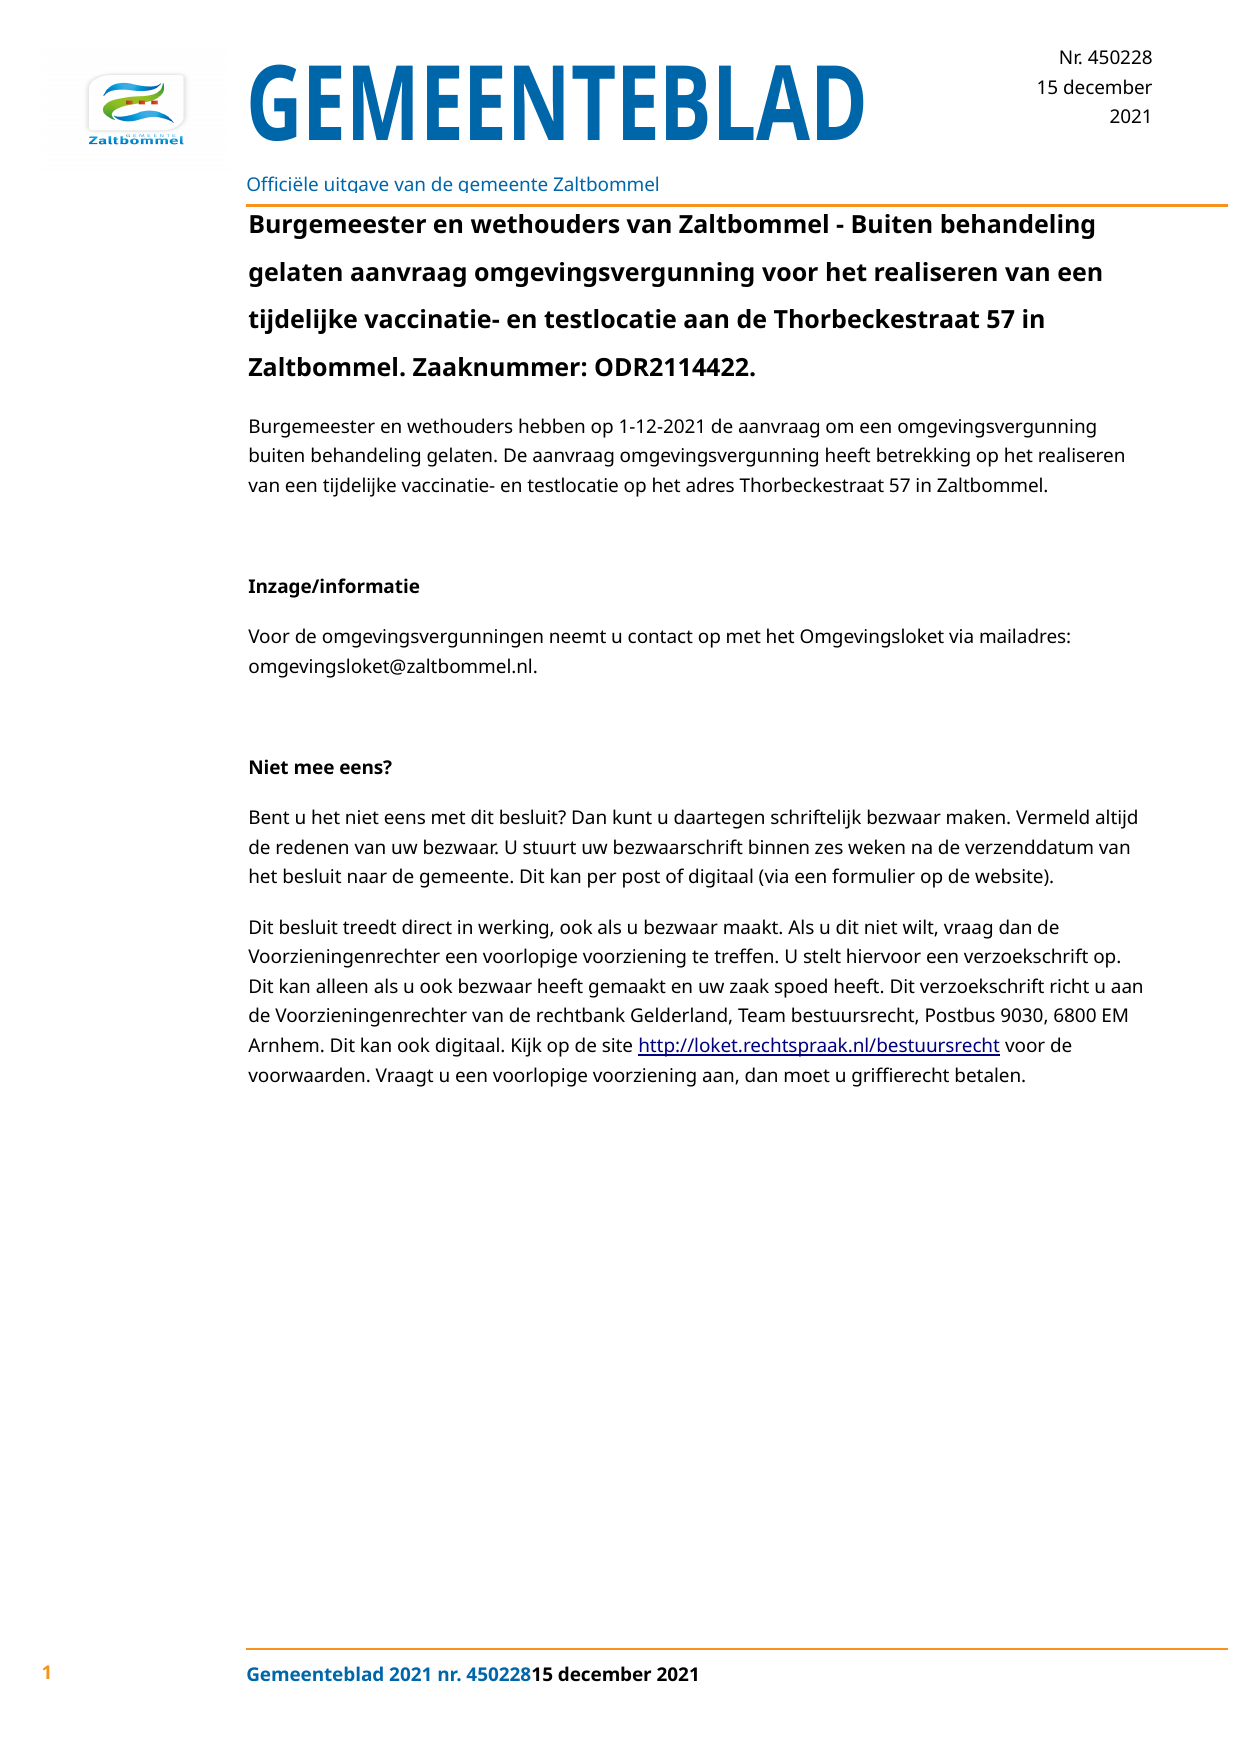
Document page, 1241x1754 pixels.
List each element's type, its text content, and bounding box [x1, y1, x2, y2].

text Bent u het niet eens met dit besluit? Dan kunt u daartegen schriftelijk bezwaar maken. Vermeld altijd de redenen van uw bezwaar. U stuurt uw bezwaarschrift binnen zes weken na de verzenddatum van het besluit naar de gemeente. Dit kan per post of digitaal (via een formulier op de website). [248, 804, 1152, 889]
text Niet mee eens? [248, 754, 1152, 780]
text Burgemeester en wethouders hebben op 1-12-2021 de aanvraag om een omgevingsvergunning buiten behandeling gelaten. De aanvraag omgevingsvergunning heeft betrekking op het realiseren van een tijdelijke vaccinatie- en testlocatie op het adres Thorbeckestraat 57 in Zaltbommel. [248, 413, 1152, 498]
text Voor de omgevingsvergunningen neemt u contact op met het Omgevingsloket via mailadres: omgevingsloket@zaltbommel.nl. [248, 623, 1152, 679]
picture [41, 47, 231, 172]
text Dit besluit treedt direct in werking, ook als u bezwaar maakt. Als u dit niet wilt, vraag dan de Voorzieningenrechter een voorlopige voorziening te treffen. U stelt hiervoor een verzoekschrift op. Dit kan alleen als u ook bezwaar heeft gemaakt en uw zaak spoed heeft. Dit verzoekschrift richt u aan de Voorzieningenrechter van de rechtbank Gelderland, Team bestuursrecht, Postbus 9030, 6800 EM Arnhem. Dit kan ook digitaal. Kijk op de site http://loket.rechtspraak.nl/bestuursrecht voor de voorwaarden. Vraagt u een voorlopige voorziening aan, dan moet u griffierecht betalen. [248, 914, 1152, 1088]
text Burgemeester en wethouders van Zaltbommel - Buiten behandeling gelaten aanvraag omgevingsvergunning voor het realiseren van een tijdelijke vaccinatie- en testlocatie aan de Thorbeckestraat 57 in Zaltbommel. Zaaknummer: ODR2114422. [248, 207, 1152, 384]
text Inzage/informatie [248, 573, 1152, 599]
